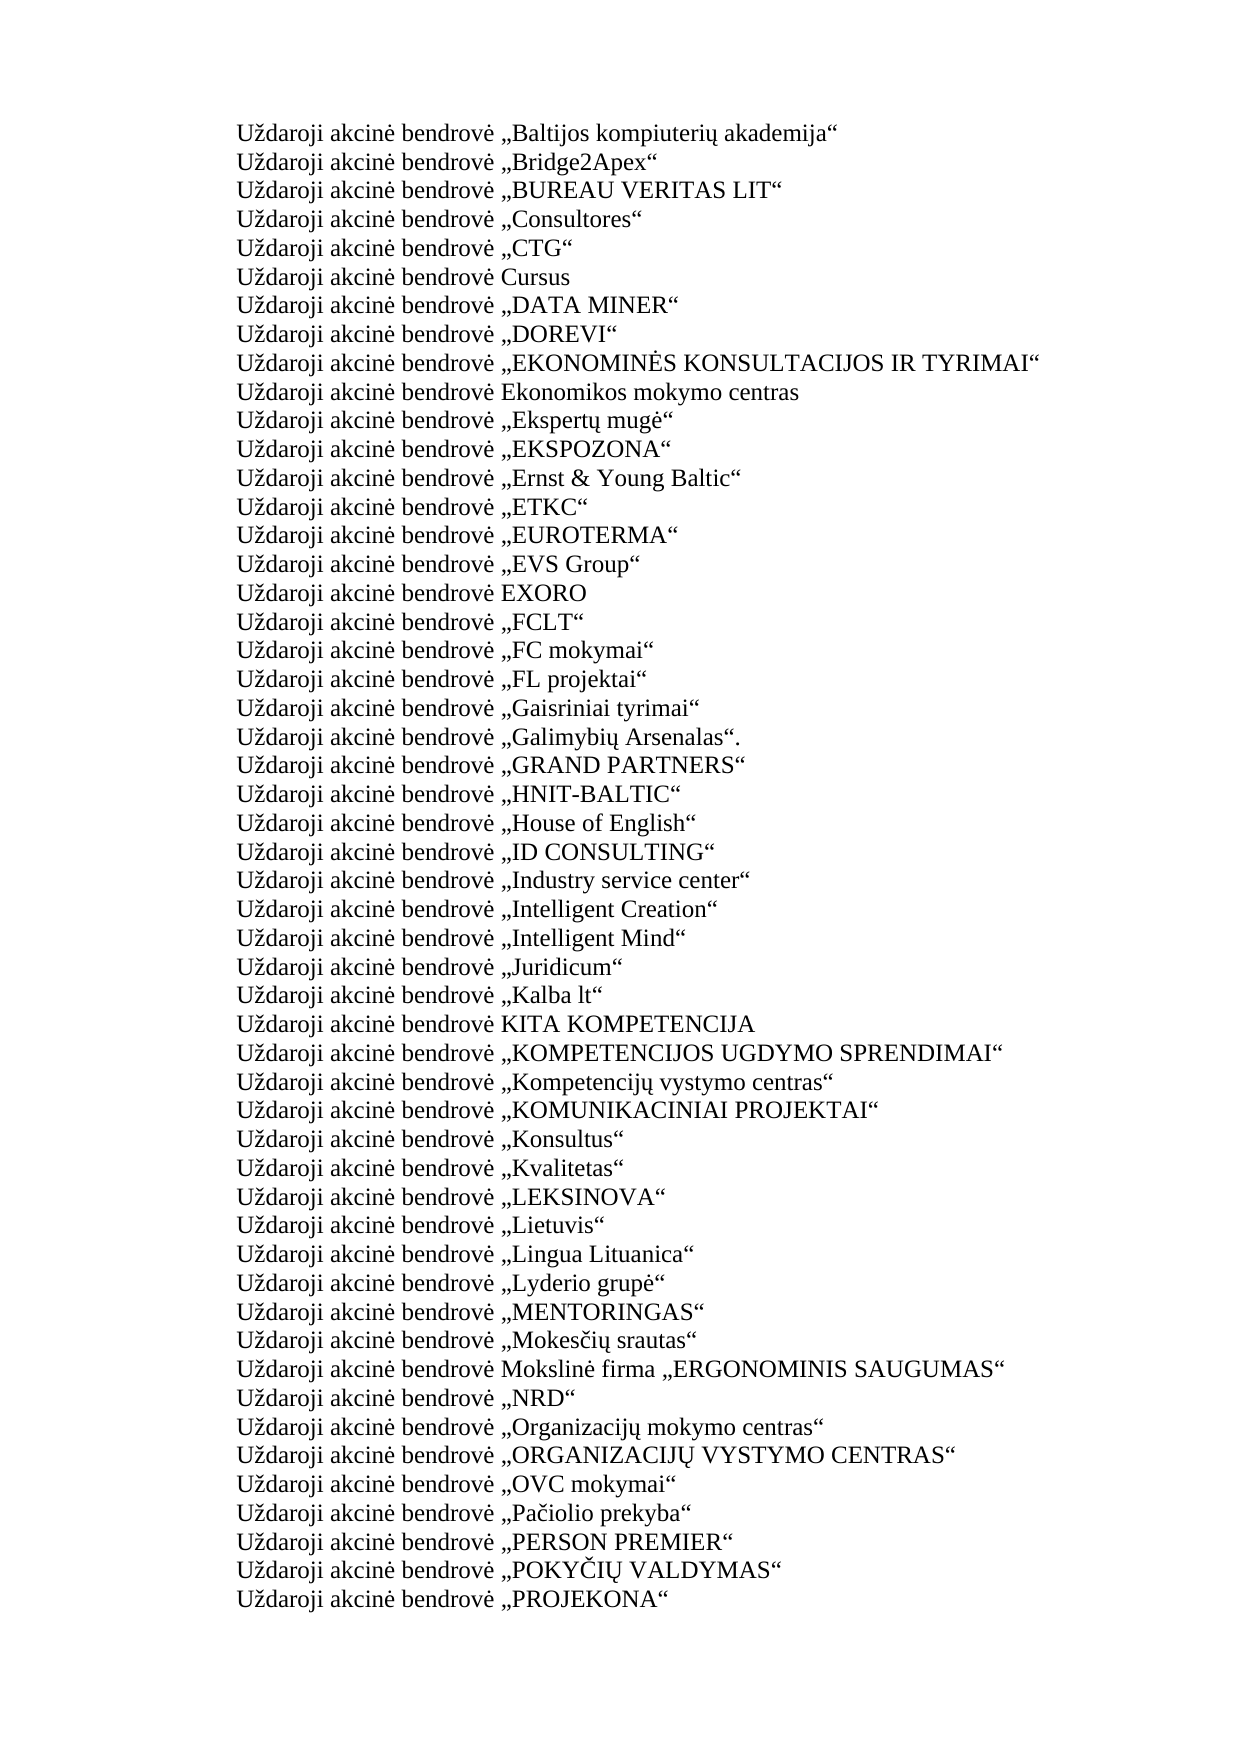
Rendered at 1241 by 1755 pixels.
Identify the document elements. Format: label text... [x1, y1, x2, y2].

text Uždaroji akcinė bendrovė „Lietuvis“ [177, 1211, 1122, 1239]
text Uždaroji akcinė bendrovė „Gaisriniai tyrimai“ [177, 693, 1122, 722]
text Uždaroji akcinė bendrovė „BUREAU VERITAS LIT“ [177, 176, 1122, 204]
text Uždaroji akcinė bendrovė „EUROTERMA“ [177, 521, 1122, 549]
text Uždaroji akcinė bendrovė „Consultores“ [177, 204, 1122, 233]
text Uždaroji akcinė bendrovė „EKSPOZONA“ [177, 434, 1122, 463]
text Uždaroji akcinė bendrovė „Intelligent Creation“ [177, 894, 1122, 923]
text Uždaroji akcinė bendrovė „HNIT-BALTIC“ [177, 779, 1122, 808]
text Uždaroji akcinė bendrovė „DOREVI“ [177, 319, 1122, 348]
text Uždaroji akcinė bendrovė „Galimybių Arsenalas“. [177, 722, 1122, 751]
text Uždaroji akcinė bendrovė „OVC mokymai“ [177, 1469, 1122, 1498]
text Uždaroji akcinė bendrovė „Bridge2Apex“ [177, 147, 1122, 176]
text Uždaroji akcinė bendrovė „Ernst & Young Baltic“ [177, 463, 1122, 492]
text Uždaroji akcinė bendrovė „Kompetencijų vystymo centras“ [177, 1067, 1122, 1096]
text Uždaroji akcinė bendrovė „Konsultus“ [177, 1124, 1122, 1153]
text Uždaroji akcinė bendrovė „POKYČIŲ VALDYMAS“ [177, 1556, 1122, 1584]
text Uždaroji akcinė bendrovė „EVS Group“ [177, 549, 1122, 578]
text Uždaroji akcinė bendrovė „PERSON PREMIER“ [177, 1527, 1122, 1556]
text Uždaroji akcinė bendrovė „Industry service center“ [177, 866, 1122, 894]
text Uždaroji akcinė bendrovė „Kalba lt“ [177, 981, 1122, 1009]
text Uždaroji akcinė bendrovė „Lingua Lituanica“ [177, 1239, 1122, 1268]
text Uždaroji akcinė bendrovė „EKONOMINĖS KONSULTACIJOS IR TYRIMAI“ [177, 348, 1122, 377]
text Uždaroji akcinė bendrovė Ekonomikos mokymo centras [177, 377, 1122, 406]
text Uždaroji akcinė bendrovė „DATA MINER“ [177, 291, 1122, 319]
text Uždaroji akcinė bendrovė „PROJEKONA“ [177, 1584, 1122, 1613]
text Uždaroji akcinė bendrovė Cursus [177, 262, 1122, 291]
text Uždaroji akcinė bendrovė „ETKC“ [177, 492, 1122, 521]
text Uždaroji akcinė bendrovė „ORGANIZACIJŲ VYSTYMO CENTRAS“ [177, 1441, 1122, 1469]
text Uždaroji akcinė bendrovė EXORO [177, 578, 1122, 607]
text Uždaroji akcinė bendrovė „Ekspertų mugė“ [177, 406, 1122, 434]
text Uždaroji akcinė bendrovė „Intelligent Mind“ [177, 923, 1122, 952]
text Uždaroji akcinė bendrovė „LEKSINOVA“ [177, 1182, 1122, 1211]
text Uždaroji akcinė bendrovė KITA KOMPETENCIJA [177, 1009, 1122, 1038]
text Uždaroji akcinė bendrovė „NRD“ [177, 1383, 1122, 1412]
text Uždaroji akcinė bendrovė „Lyderio grupė“ [177, 1268, 1122, 1297]
text Uždaroji akcinė bendrovė „FCLT“ [177, 607, 1122, 636]
text Uždaroji akcinė bendrovė „FL projektai“ [177, 664, 1122, 693]
text Uždaroji akcinė bendrovė „FC mokymai“ [177, 636, 1122, 664]
text Uždaroji akcinė bendrovė „KOMUNIKACINIAI PROJEKTAI“ [177, 1096, 1122, 1124]
text Uždaroji akcinė bendrovė „Baltijos kompiuterių akademija“ [177, 118, 1122, 147]
text Uždaroji akcinė bendrovė „ID CONSULTING“ [177, 837, 1122, 866]
text Uždaroji akcinė bendrovė „MENTORINGAS“ [177, 1297, 1122, 1326]
text Uždaroji akcinė bendrovė „Mokesčių srautas“ [177, 1326, 1122, 1354]
text Uždaroji akcinė bendrovė „House of English“ [177, 808, 1122, 837]
text Uždaroji akcinė bendrovė „Juridicum“ [177, 952, 1122, 981]
text Uždaroji akcinė bendrovė „GRAND PARTNERS“ [177, 751, 1122, 779]
text Uždaroji akcinė bendrovė „Kvalitetas“ [177, 1153, 1122, 1182]
text Uždaroji akcinė bendrovė „KOMPETENCIJOS UGDYMO SPRENDIMAI“ [177, 1038, 1122, 1067]
text Uždaroji akcinė bendrovė „Pačiolio prekyba“ [177, 1498, 1122, 1527]
text Uždaroji akcinė bendrovė „Organizacijų mokymo centras“ [177, 1412, 1122, 1441]
text Uždaroji akcinė bendrovė „CTG“ [177, 233, 1122, 262]
text Uždaroji akcinė bendrovė Mokslinė firma „ERGONOMINIS SAUGUMAS“ [177, 1354, 1122, 1383]
